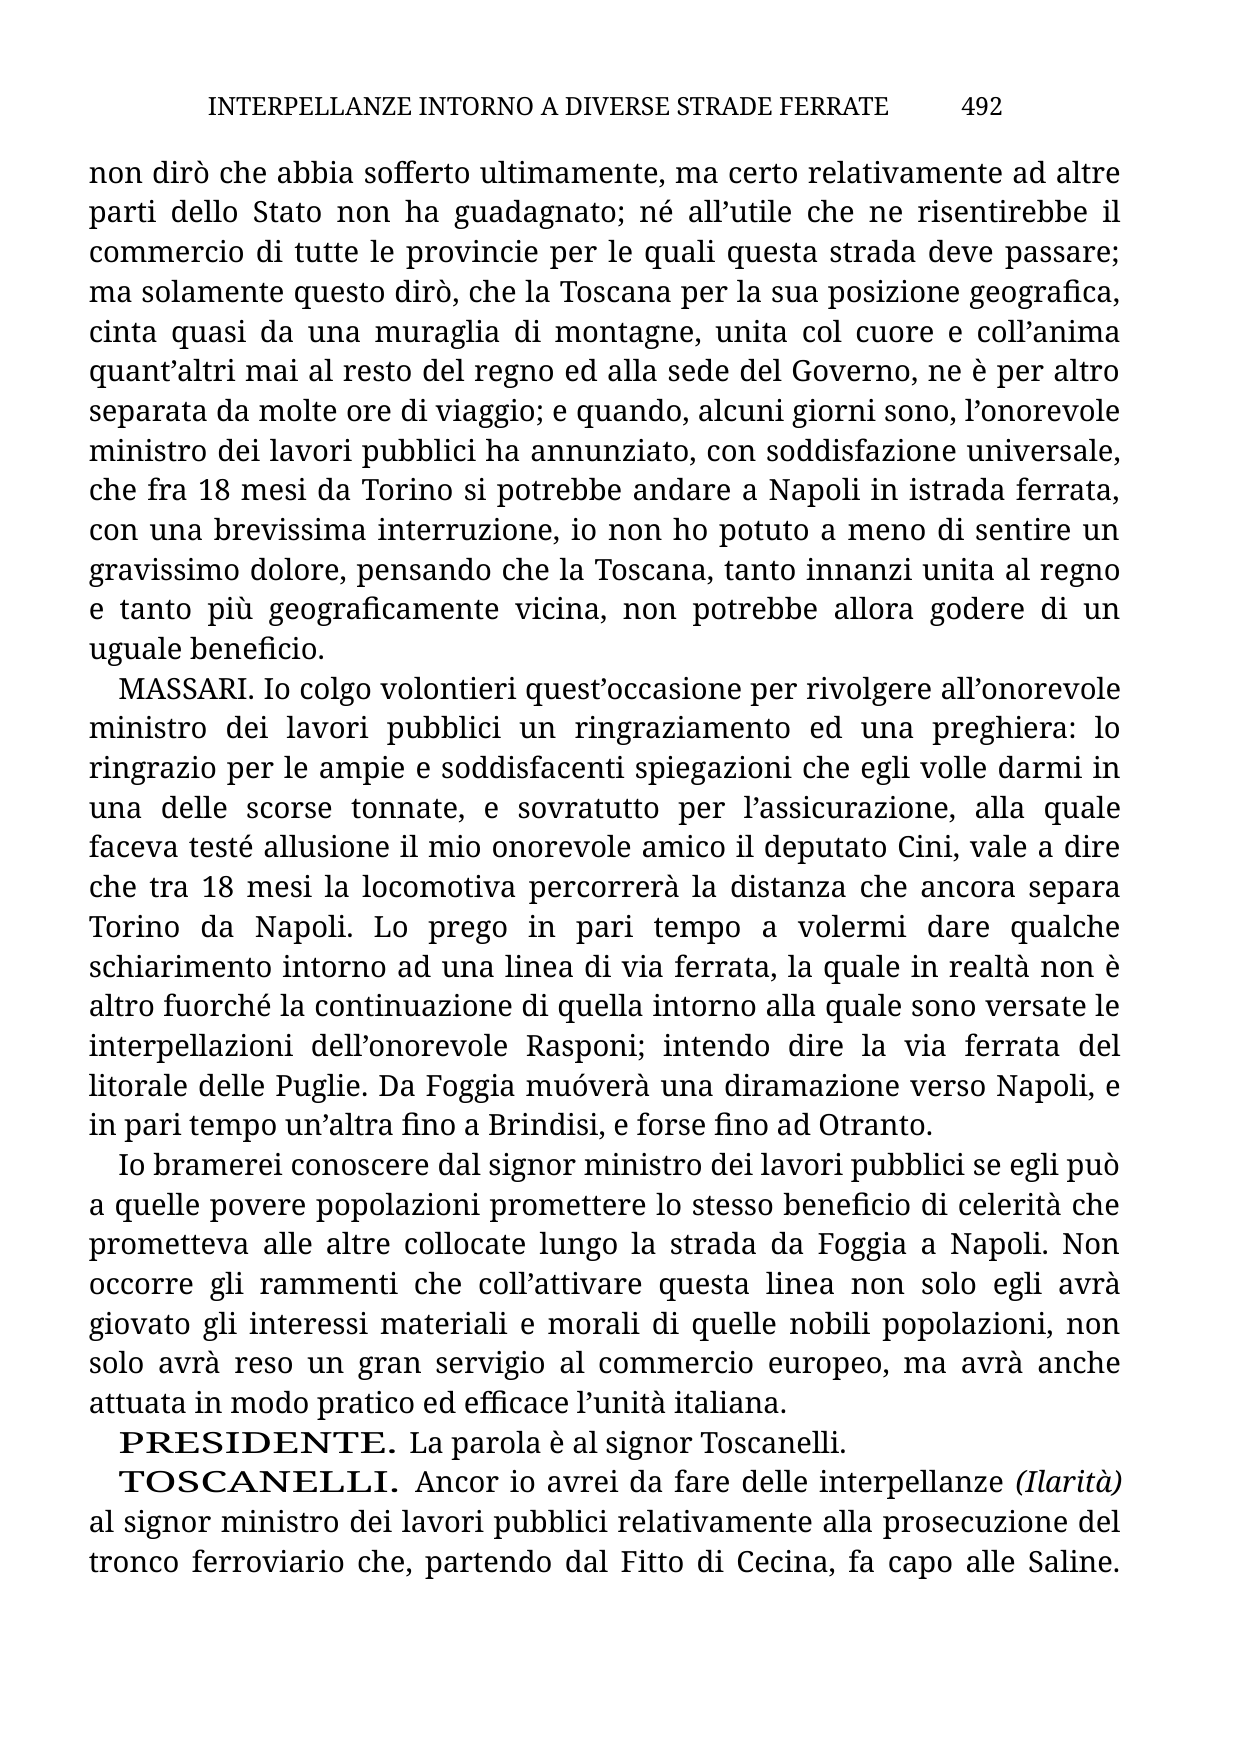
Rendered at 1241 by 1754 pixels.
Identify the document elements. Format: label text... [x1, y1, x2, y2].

text TOSCANELLI. Ancor io avrei da fare delle interpellanze (Ilarità) al signor ministro dei lavori pubblici relativamente alla prosecuzione del tronco ferroviario che, partendo dal Fitto di Cecina, fa capo alle Saline. [88, 1462, 1122, 1581]
text non dirò che abbia sofferto ultimamente, ma certo relativamente ad altre parti dello Stato non ha guadagnato; né all’utile che ne risentirebbe il commercio di tutte le provincie per le quali questa strada deve passare; ma solamente questo dirò, che la Toscana per la sua posizione geografica, cinta quasi da una muraglia di montagne, unita col cuore e coll’anima quant’altri mai al resto del regno ed alla sede del Governo, ne è per altro separata da molte ore di viaggio; e quando, alcuni giorni sono, l’onorevole ministro dei lavori pubblici ha annunziato, con soddisfazione universale, che fra 18 mesi da Torino si potrebbe andare a Napoli in istrada ferrata, con una brevissima interruzione, io non ho potuto a meno di sentire un gravissimo dolore, pensando che la Toscana, tanto innanzi unita al regno e tanto più geograficamente vicina, non potrebbe allora godere di un uguale beneficio. [88, 152, 1122, 668]
text Io bramerei conoscere dal signor ministro dei lavori pubblici se egli può a quelle povere popolazioni promettere lo stesso beneficio di celerità che prometteva alle altre collocate lungo la strada da Foggia a Napoli. Non occorre gli rammenti che coll’attivare questa linea non solo egli avrà giovato gli interessi materiali e morali di quelle nobili popolazioni, non solo avrà reso un gran servigio al commercio europeo, ma avrà anche attuata in modo pratico ed efficace l’unità italiana. [88, 1144, 1122, 1422]
text MASSARI. Io colgo volontieri quest’occasione per rivolgere all’onorevole ministro dei lavori pubblici un ringraziamento ed una preghiera: lo ringrazio per le ampie e soddisfacenti spiegazioni che egli volle darmi in una delle scorse tonnate, e sovratutto per l’assicurazione, alla quale faceva testé allusione il mio onorevole amico il deputato Cini, vale a dire che tra 18 mesi la locomotiva percorrerà la distanza che ancora separa Torino da Napoli. Lo prego in pari tempo a volermi dare qualche schiarimento intorno ad una linea di via ferrata, la quale in realtà non è altro fuorché la continuazione di quella intorno alla quale sono versate le interpellazioni dell’onorevole Rasponi; intendo dire la via ferrata del litorale delle Puglie. Da Foggia muóverà una diramazione verso Napoli, e in pari tempo un’altra fino a Brindisi, e forse fino ad Otranto. [88, 668, 1122, 1144]
text PRESIDENTE. La parola è al signor Toscanelli. [88, 1422, 1122, 1462]
